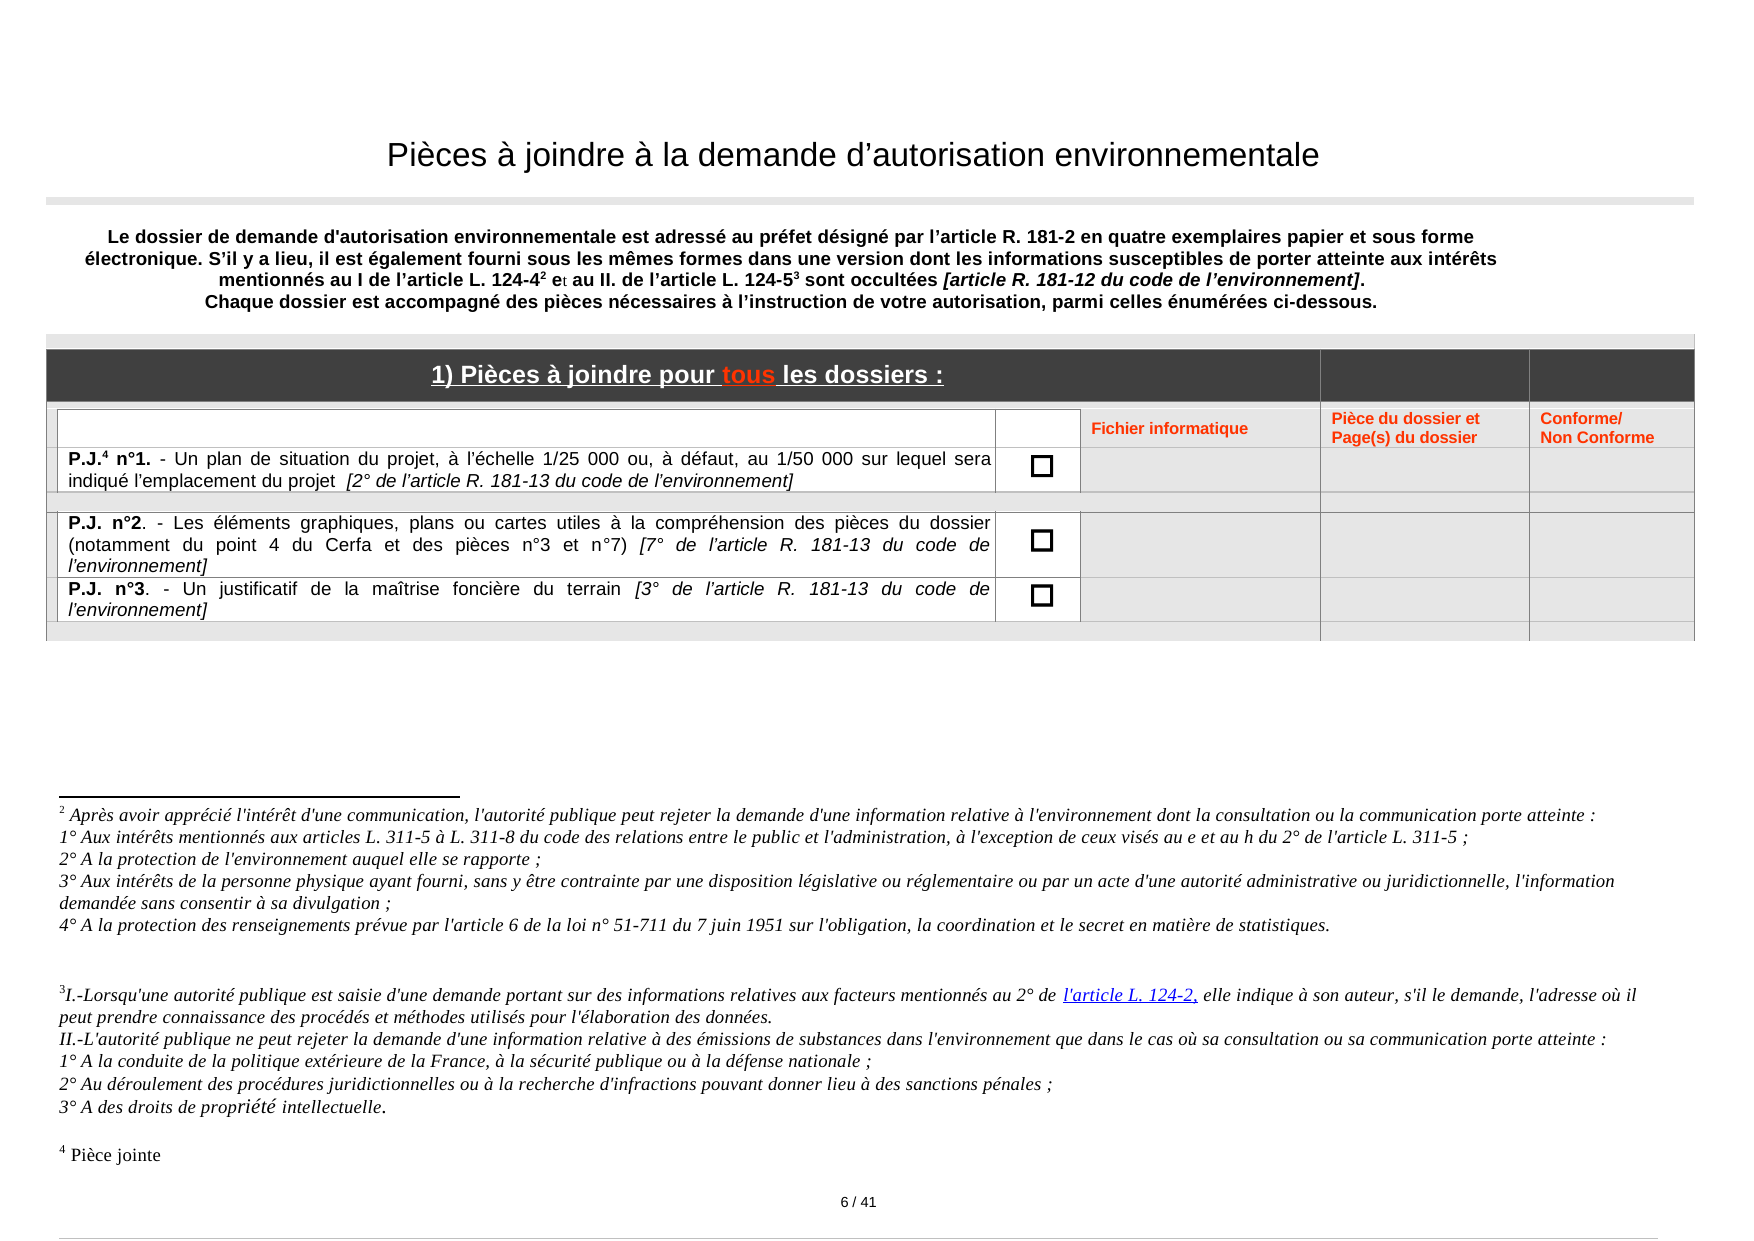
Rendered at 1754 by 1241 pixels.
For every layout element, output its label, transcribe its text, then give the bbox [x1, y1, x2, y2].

table_cell Pièce du dossier et Page(s) du dossier [1321, 409, 1529, 447]
table_cell [996, 410, 1080, 447]
table_cell [1321, 493, 1529, 511]
table_cell [1530, 402, 1694, 408]
table_cell [1081, 513, 1320, 577]
table_cell P.J. n°3. - Un justificatif de la maîtrise foncière du terrain [3° de l’article R. 181-13 du code de l’environnement] [58, 578, 995, 621]
table_cell [1321, 350, 1529, 401]
table_cell [1530, 578, 1694, 621]
table_cell [1321, 448, 1529, 491]
table_header [1529, 197, 1694, 205]
table_cell [1529, 334, 1694, 348]
table_cell [1081, 578, 1320, 621]
table_cell [1530, 448, 1694, 491]
table_cell [1320, 334, 1529, 348]
table_cell [58, 410, 995, 447]
table_cell [1081, 448, 1320, 491]
table_cell  [996, 448, 1080, 491]
table_cell Fichier informatique [1081, 409, 1320, 447]
table_cell [47, 493, 1320, 511]
table_cell [1321, 622, 1529, 641]
table_cell  [996, 578, 1080, 621]
table_cell [1321, 402, 1529, 408]
table_cell [1529, 205, 1694, 334]
table_cell [1530, 622, 1694, 641]
table_cell [47, 513, 57, 577]
table_header [46, 197, 1529, 205]
table_cell [47, 622, 1320, 641]
table_cell [1530, 513, 1694, 577]
table_cell [1530, 350, 1694, 401]
table_cell P.J. n°2. - Les éléments graphiques, plans ou cartes utiles à la compréhension des pièces du dossier (notamment du point 4 du Cerfa et des pièces n°3 et n°7) [7° de l’article R. 181-13 du code de l’environnement] [58, 513, 995, 577]
table_cell [47, 402, 1320, 408]
table_cell [47, 409, 57, 447]
table_cell [1321, 513, 1529, 577]
table_cell [47, 448, 57, 491]
table_cell [1321, 578, 1529, 621]
table_cell  [996, 513, 1080, 577]
table_cell [47, 578, 57, 621]
table_cell 1) Pièces à joindre pour tous les dossiers : [47, 350, 1320, 401]
table_cell Le dossier de demande d'autorisation environnementale est adressé au préfet désigné par l’article R. 181-2 en quatre exemplaires papier et sous forme électronique. S’il y a lieu, il est également fourni sous les mêmes formes dans une version dont les informations susceptibles de porter atteinte aux intérêts mentionnés au I de l’article L. 124-4 et au II. de l’article L. 124-5 sont occultées [article R. 181-12 du code de l’environnement]. Chaque dossier est accompagné des pièces nécessaires à l’instruction de votre autorisation, parmi celles énumérées ci-dessous. [46, 205, 1529, 334]
table_cell [1530, 493, 1694, 511]
table_cell [46, 334, 1320, 348]
text Pièces à joindre à la demande d’autorisation environnementale [59, 135, 1658, 173]
table_cell P.J. n°1. - Un plan de situation du projet, à l’échelle 1/25 000 ou, à défaut, au 1/50 000 sur lequel sera indiqué l’emplacement du projet [2° de l’article R. 181-13 du code de l’environnement] [58, 448, 995, 491]
table_cell Conforme/ Non Conforme [1530, 409, 1694, 447]
